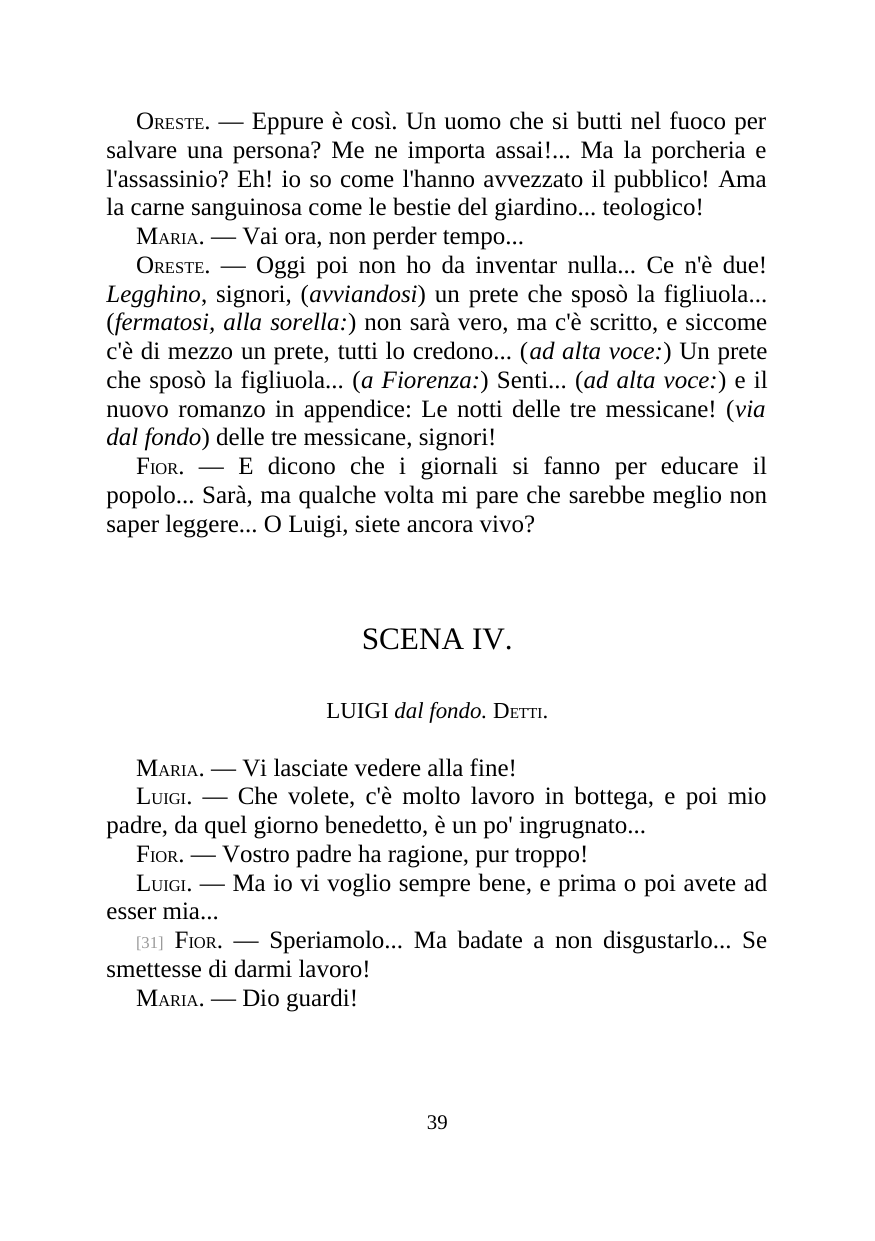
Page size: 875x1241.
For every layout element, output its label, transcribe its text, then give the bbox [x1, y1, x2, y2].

text Luigi. — Ma io vi voglio sempre bene, e prima o poi avete ad esser mia... [106, 868, 768, 925]
text LUIGI dal fondo. Detti. [106, 697, 768, 724]
text [31] Fior. — Speriamolo... Ma badate a non disgustarlo... Se smettesse di darmi lavoro! [106, 925, 768, 983]
text Oreste. — Eppure è così. Un uomo che si butti nel fuoco per salvare una persona? Me ne importa assai!... Ma la porcheria e l'assassinio? Eh! io so come l'hanno avvezzato il pubblico! Ama la carne sanguinosa come le bestie del giardino... teologico! [106, 106, 768, 221]
text Fior. — E dicono che i giornali si fanno per educare il popolo... Sarà, ma qualche volta mi pare che sarebbe meglio non saper leggere... O Luigi, siete ancora vivo? [106, 451, 768, 537]
text Maria. — Vi lasciate vedere alla fine! [106, 753, 768, 781]
text Fior. — Vostro padre ha ragione, pur troppo! [106, 839, 768, 868]
text Luigi. — Che volete, c'è molto lavoro in bottega, e poi mio padre, da quel giorno benedetto, è un po' ingrugnato... [106, 781, 768, 839]
subtitle SCENA IV. [106, 620, 768, 656]
text Maria. — Vai ora, non perder tempo... [106, 221, 768, 250]
text Oreste. — Oggi poi non ho da inventar nulla... Ce n'è due! Legghino, signori, (avviandosi) un prete che sposò la figliuola... (fermatosi, alla sorella:) non sarà vero, ma c'è scritto, e siccome c'è di mezzo un prete, tutti lo credono... (ad alta voce:) Un prete che sposò la figliuola... (a Fiorenza:) Senti... (ad alta voce:) e il nuovo romanzo in appendice: Le notti delle tre messicane! (via dal fondo) delle tre messicane, signori! [106, 250, 768, 451]
text Maria. — Dio guardi! [106, 983, 768, 1011]
